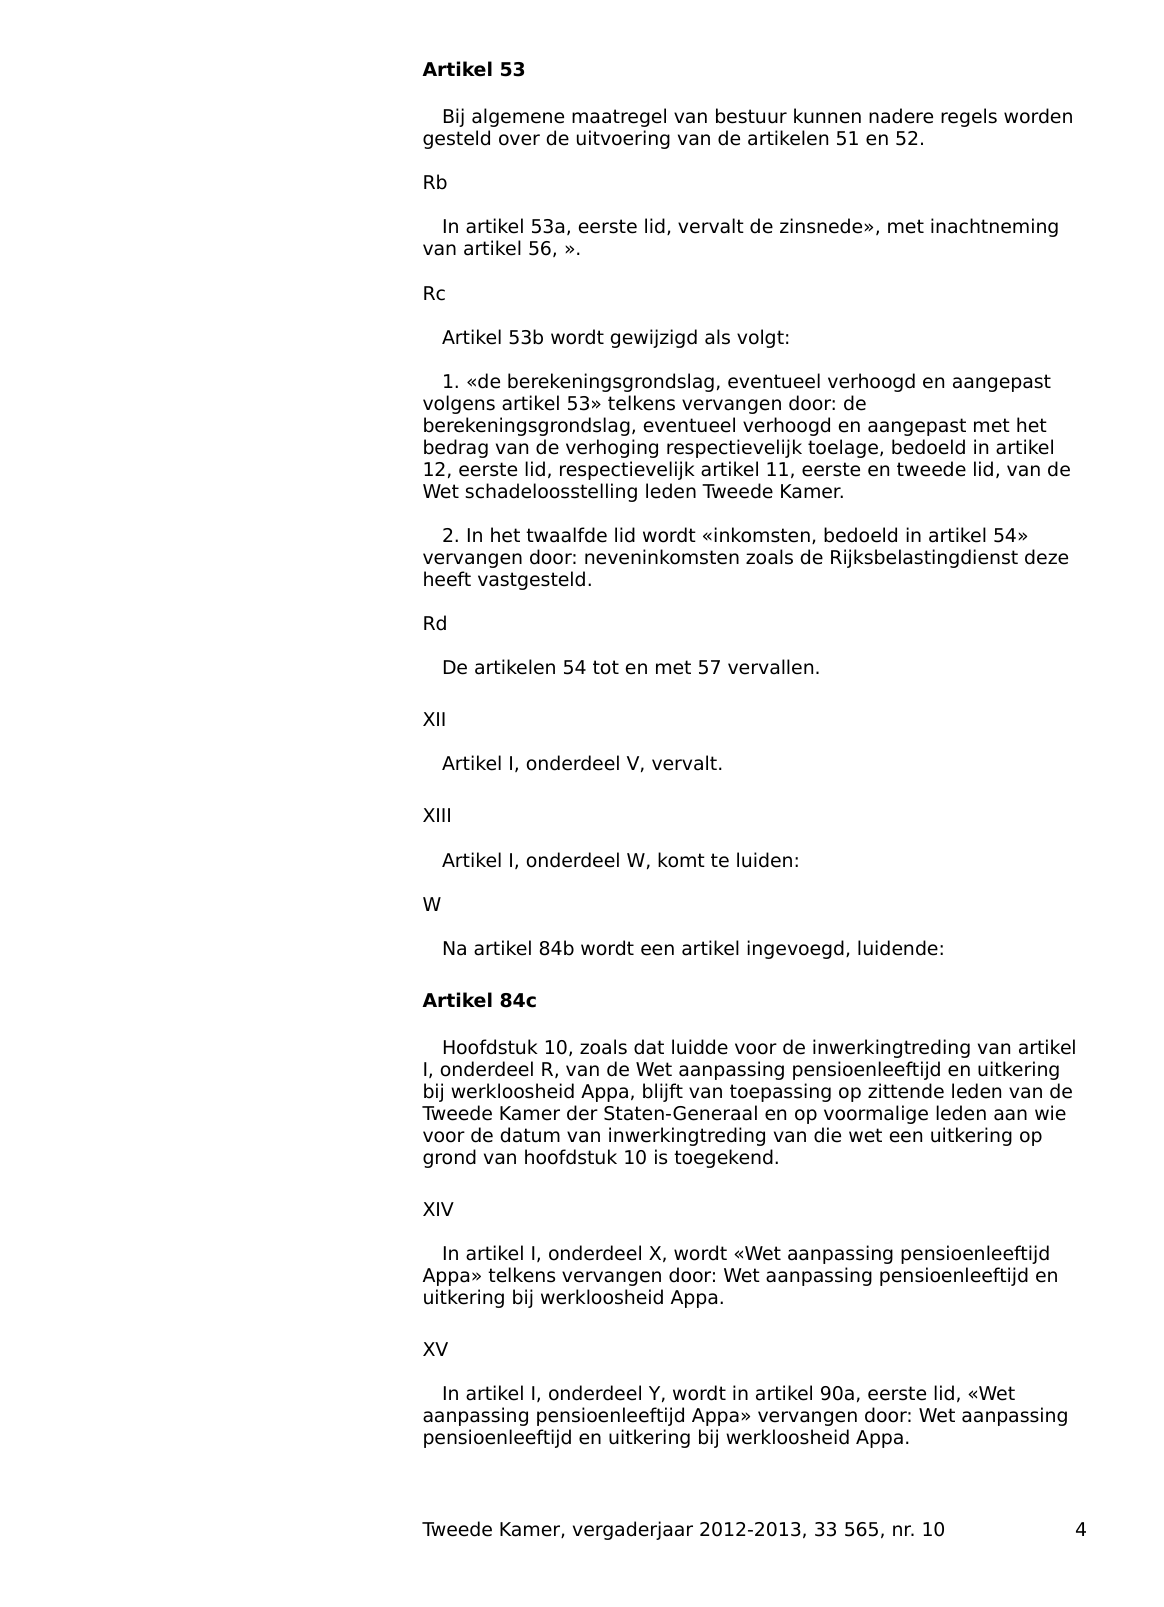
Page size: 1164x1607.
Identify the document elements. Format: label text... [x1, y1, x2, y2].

subtitle Artikel 53 [422, 59, 1087, 81]
subtitle Artikel 84c [422, 990, 1087, 1012]
text Artikel I, onderdeel W, komt te luiden: [422, 849, 1087, 871]
text W [422, 894, 1087, 916]
text Hoofdstuk 10, zoals dat luidde voor de inwerkingtreding van artikel I, onderdeel R, van de Wet aanpassing pensioenleeftijd en uitkering bij werkloosheid Appa, blijft van toepassing op zittende leden van de Tweede Kamer der Staten-Generaal en op voormalige leden aan wie voor de datum van inwerkingtreding van die wet een uitkering op grond van hoofdstuk 10 is toegekend. [422, 1037, 1087, 1169]
text De artikelen 54 tot en met 57 vervallen. [422, 657, 1087, 679]
subtitle XIV [422, 1199, 1087, 1221]
text In artikel I, onderdeel X, wordt «Wet aanpassing pensioenleeftijd Appa» telkens vervangen door: Wet aanpassing pensioenleeftijd en uitkering bij werkloosheid Appa. [422, 1243, 1087, 1309]
text In artikel 53a, eerste lid, vervalt de zinsnede», met inachtneming van artikel 56, ». [422, 216, 1087, 260]
text Rb [422, 172, 1087, 194]
text In artikel I, onderdeel Y, wordt in artikel 90a, eerste lid, «Wet aanpassing pensioenleeftijd Appa» vervangen door: Wet aanpassing pensioenleeftijd en uitkering bij werkloosheid Appa. [422, 1383, 1087, 1449]
subtitle XV [422, 1339, 1087, 1361]
text Artikel I, onderdeel V, vervalt. [422, 753, 1087, 775]
text Artikel 53b wordt gewijzigd als volgt: [422, 327, 1087, 349]
text Rc [422, 282, 1087, 304]
subtitle XII [422, 709, 1087, 731]
text 2. In het twaalfde lid wordt «inkomsten, bedoeld in artikel 54» vervangen door: neveninkomsten zoals de Rijksbelastingdienst deze heeft vastgesteld. [422, 525, 1087, 591]
text Na artikel 84b wordt een artikel ingevoegd, luidende: [422, 938, 1087, 960]
text 1. «de berekeningsgrondslag, eventueel verhoogd en aangepast volgens artikel 53» telkens vervangen door: de berekeningsgrondslag, eventueel verhoogd en aangepast met het bedrag van de verhoging respectievelijk toelage, bedoeld in artikel 12, eerste lid, respectievelijk artikel 11, eerste en tweede lid, van de Wet schadeloosstelling leden Tweede Kamer. [422, 371, 1087, 503]
text Bij algemene maatregel van bestuur kunnen nadere regels worden gesteld over de uitvoering van de artikelen 51 en 52. [422, 106, 1087, 150]
text Rd [422, 613, 1087, 635]
subtitle XIII [422, 805, 1087, 827]
